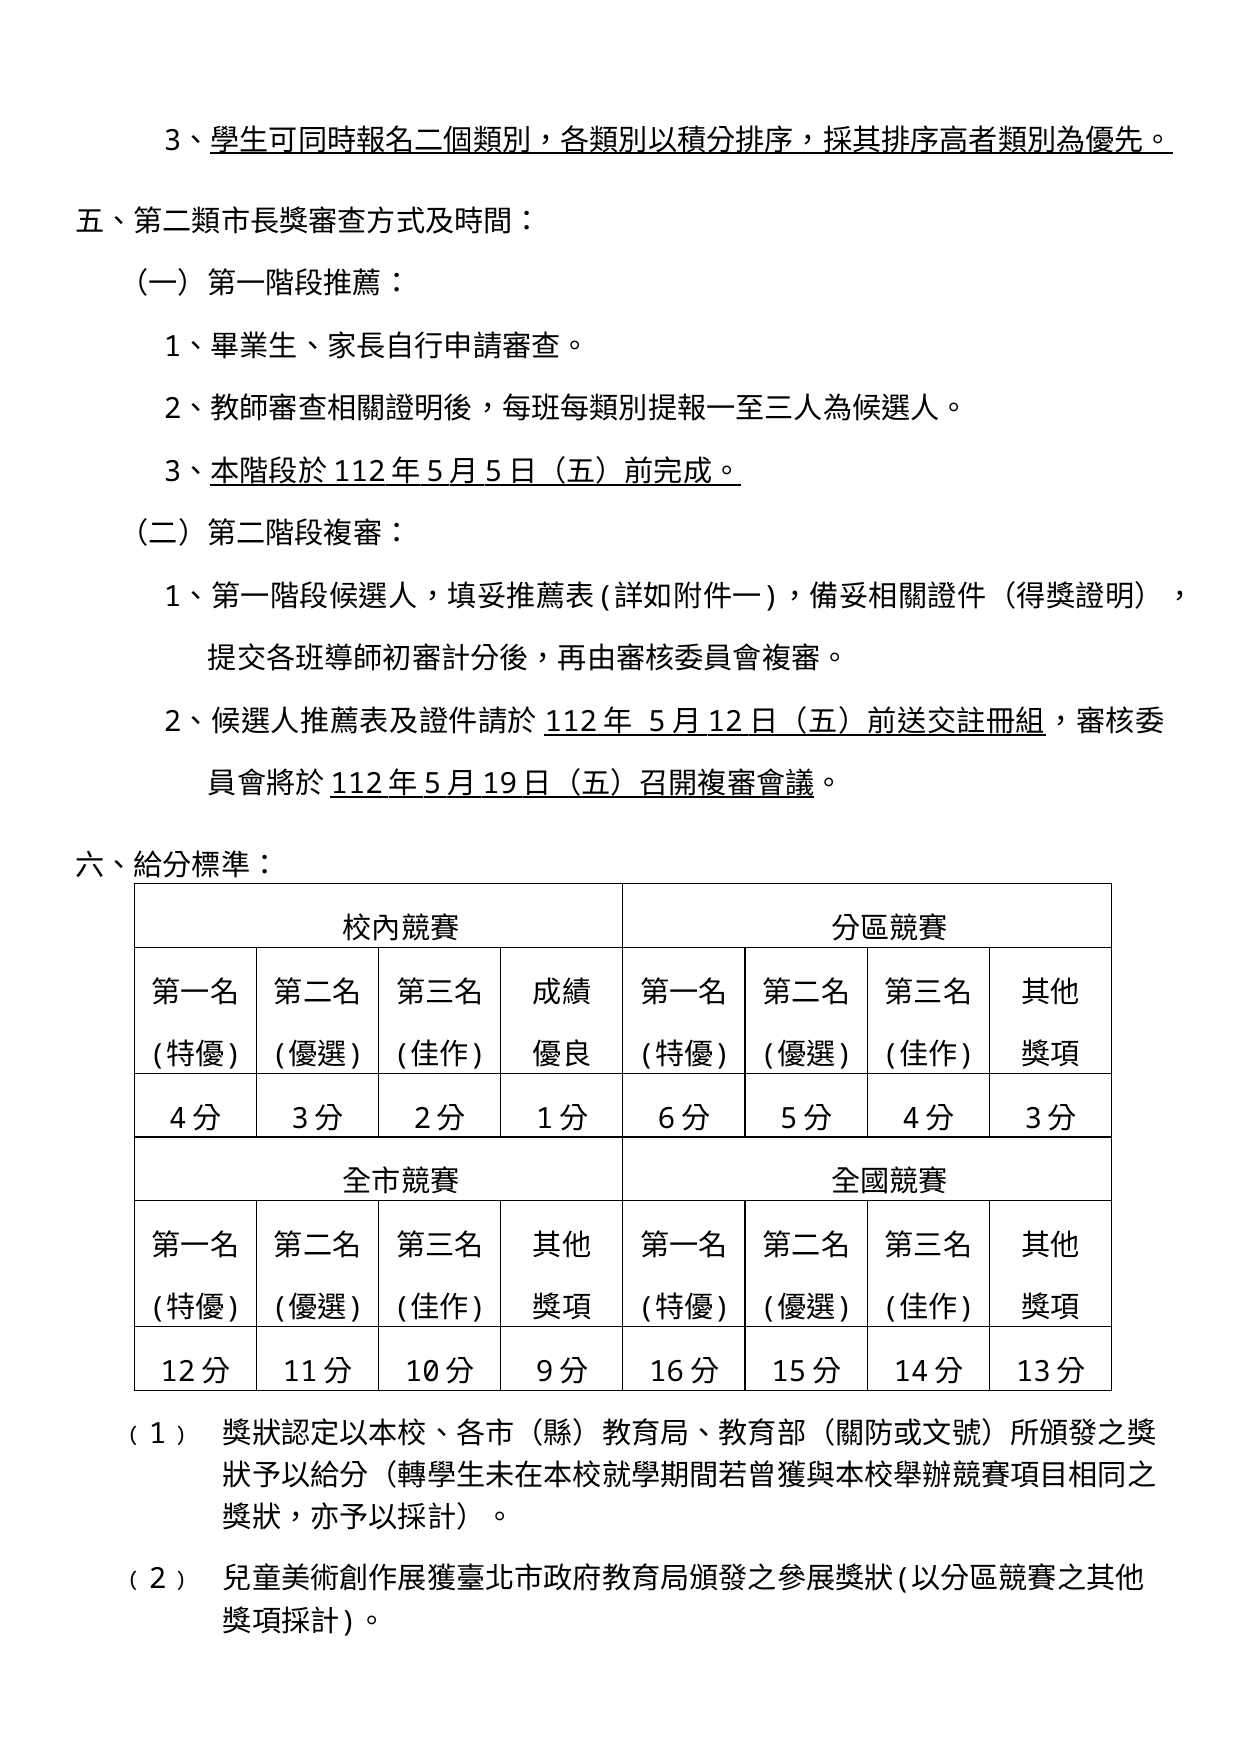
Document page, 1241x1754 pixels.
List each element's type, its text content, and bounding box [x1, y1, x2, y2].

table_cell 成績 優良 [501, 948, 622, 1073]
table_cell 14分 [868, 1327, 989, 1389]
text 2、候選人推薦表及證件請於112年 5月12日（五）前送交註冊組，審核委員會將於112年5月19日（五）召開複審會議。 [163, 677, 1165, 802]
table_cell 第一名 (特優) [135, 1201, 256, 1326]
list 兒童美術創作展獲臺北市政府教育局頒發之參展獎狀(以分區競賽之其他獎項採計)。 [119, 1555, 1165, 1640]
text 2、教師審查相關證明後，每班每類別提報一至三人為候選人。 [164, 364, 1165, 427]
table_cell 其他 獎項 [990, 948, 1111, 1073]
table_cell 11分 [257, 1327, 378, 1389]
text （一）第一階段推薦： [75, 239, 1165, 302]
table_cell 5分 [746, 1074, 867, 1136]
table_cell 第一名 (特優) [623, 1201, 744, 1326]
table_cell 其他 獎項 [990, 1201, 1111, 1326]
table_cell 第二名 (優選) [746, 948, 867, 1073]
table_cell 其他 獎項 [501, 1201, 622, 1326]
table_cell 全國競賽 [623, 1138, 1111, 1200]
table_cell 4分 [868, 1074, 989, 1136]
text 1、畢業生、家長自行申請審查。 [164, 302, 1165, 364]
text 1、第一階段候選人，填妥推薦表(詳如附件一)，備妥相關證件（得獎證明），提交各班導師初審計分後，再由審核委員會複審。 [163, 552, 1165, 677]
text 3、學生可同時報名二個類別，各類別以積分排序，採其排序高者類別為優先。 [164, 96, 1165, 158]
table_cell 13分 [990, 1327, 1111, 1389]
table_cell 6分 [623, 1074, 744, 1136]
table_cell 第二名 (優選) [257, 948, 378, 1073]
text （二）第二階段複審： [119, 489, 1165, 552]
text 3、本階段於112年5月5日（五）前完成。 [164, 427, 1165, 489]
table_cell 第一名 (特優) [135, 948, 256, 1073]
table_cell 第二名 (優選) [746, 1201, 867, 1326]
table_cell 第一名 (特優) [623, 948, 744, 1073]
table_cell 第三名 (佳作) [379, 948, 500, 1073]
table_cell 10分 [379, 1327, 500, 1389]
table_cell 第三名 (佳作) [868, 1201, 989, 1326]
table_cell 第二名 (優選) [257, 1201, 378, 1326]
table_cell 全市競賽 [135, 1138, 622, 1200]
table_cell 4分 [135, 1074, 256, 1136]
text 六、給分標準： [75, 821, 1165, 883]
table_cell 第三名 (佳作) [868, 948, 989, 1073]
table_cell 12分 [135, 1327, 256, 1389]
table_cell 15分 [746, 1327, 867, 1389]
table_header 分區競賽 [623, 884, 1111, 947]
table_cell 第三名 (佳作) [379, 1201, 500, 1326]
table_cell 3分 [257, 1074, 378, 1136]
text 五、第二類市長獎審查方式及時間： [75, 177, 1165, 239]
table_header 校內競賽 [135, 884, 622, 947]
list 獎狀認定以本校、各市（縣）教育局、教育部（關防或文號）所頒發之獎狀予以給分（轉學生未在本校就學期間若曾獲與本校舉辦競賽項目相同之獎狀，亦予以採計）。 [119, 1409, 1165, 1536]
table_cell 3分 [990, 1074, 1111, 1136]
table_cell 1分 [501, 1074, 622, 1136]
table_cell 2分 [379, 1074, 500, 1136]
table_cell 9分 [501, 1327, 622, 1389]
table_cell 16分 [623, 1327, 744, 1389]
